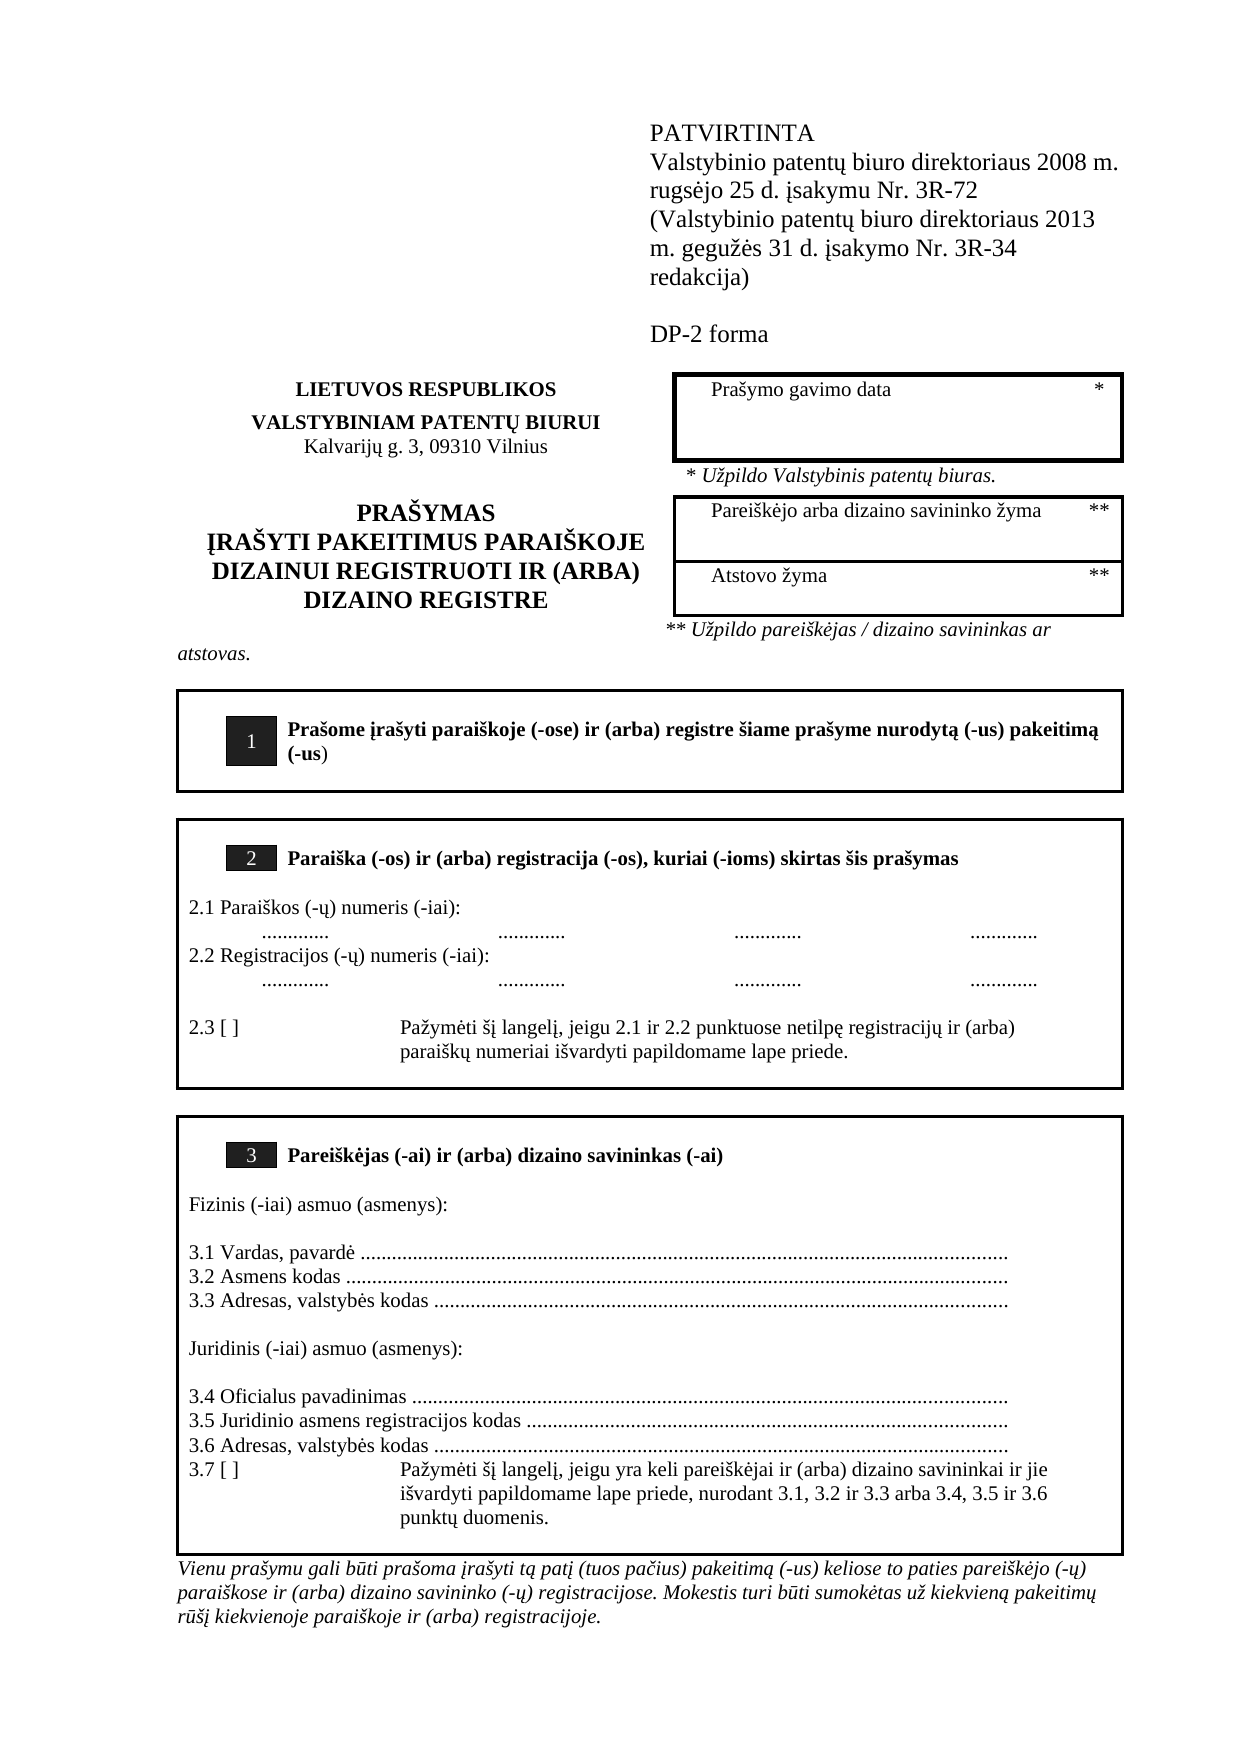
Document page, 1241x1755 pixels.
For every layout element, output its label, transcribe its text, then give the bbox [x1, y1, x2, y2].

text PATVIRTINTA [649, 118, 1122, 147]
table_cell [227, 871, 276, 895]
table_cell Paraiška (-os) ir (arba) registracija (-os), kuriai (-ioms) skirtas šis prašymas [277, 845, 1121, 870]
table_cell [676, 499, 699, 522]
table_cell [676, 587, 699, 613]
table_cell [227, 991, 276, 1015]
table_cell [1076, 523, 1121, 560]
text ** Užpildo pareiškėjas / dizaino savininkas ar atstovas. [177, 617, 1122, 665]
table_cell 2.3 [ ][] [179, 1015, 388, 1063]
table_cell [677, 410, 699, 458]
table_cell [276, 765, 1121, 790]
table_cell Pareiškėjo arba dizaino savininko žyma [700, 499, 1076, 522]
table_cell [1076, 463, 1122, 495]
table_header [227, 1118, 276, 1142]
table_cell Fizinis (-iai) asmuo (asmenys): 3.1 Vardas, pavardė 3.2 Asmens kodas 3.3 Adresas, valstybės kodas Juridinis (-iai) asmuo (asmenys): 3.4 Oficialus pavadinimas 3.5 Juridinio asmens registracijos kodas 3.6 Adresas, valstybės kodas [179, 1192, 1051, 1457]
table_header [276, 692, 1121, 716]
text Valstybinio patentų biuro direktoriaus 2008 m. rugsėjo 25 d. įsakymu Nr. 3R-72 [649, 147, 1122, 204]
table_cell [276, 870, 1121, 895]
table_cell [227, 1168, 276, 1192]
text DP-2 forma [177, 319, 1122, 348]
table_cell [700, 410, 1076, 458]
table_header [677, 377, 699, 410]
table_cell 2.2 Registracijos (-ų) numeris (-iai): [179, 943, 1051, 967]
table_cell [179, 1167, 227, 1192]
table_cell 2 [227, 846, 276, 870]
table_cell [179, 991, 227, 1015]
table_cell 3.7 [ ][] [179, 1457, 388, 1529]
table_cell Atstovo žyma [700, 563, 1076, 587]
text redakcija) [649, 262, 1122, 291]
table_cell Pažymėti šį langelį, jeigu yra keli pareiškėjai ir (arba) dizaino savininkai ir jie išvardyti papildomame lape priede, nurodant 3.1, 3.2 ir 3.3 arba 3.4, 3.5 ir 3.6 punktų duomenis. [389, 1457, 1076, 1529]
table_cell [676, 563, 699, 587]
table_header [179, 1118, 227, 1142]
table_header [227, 692, 276, 716]
table_cell [1076, 1015, 1121, 1063]
table_cell [1051, 895, 1076, 919]
table_cell 3 [227, 1143, 276, 1167]
table_cell [227, 1063, 276, 1087]
table_cell ............. [886, 919, 1121, 943]
table_cell [1076, 410, 1120, 458]
table_header [179, 821, 227, 844]
table_cell [1051, 1192, 1076, 1457]
table_cell ............. [413, 919, 649, 943]
table_header [276, 1118, 1121, 1142]
table_cell [179, 765, 227, 790]
table_cell ............. [413, 967, 649, 991]
table_cell ............. [886, 967, 1121, 991]
table_cell ** [1076, 499, 1121, 522]
text paraiškose ir (arba) dizaino savininko (-ų) registracijose. Mokestis turi būti sumokėtas už kiekvieną pakeitimų [177, 1580, 1122, 1604]
table_cell [179, 845, 226, 870]
table_cell 2.1 Paraiškos (-ų) numeris (-iai): [179, 895, 1051, 919]
table_cell ............. [179, 919, 413, 943]
table_cell [1076, 895, 1121, 919]
table_cell 1 [227, 717, 276, 765]
table_cell [276, 1063, 1013, 1087]
table_header [227, 821, 276, 844]
table_cell [276, 991, 1013, 1015]
table_cell [1014, 991, 1121, 1015]
table_cell [676, 523, 699, 560]
table_cell Pareiškėjas (-ai) ir (arba) dizaino savininkas (-ai) [277, 1142, 1121, 1167]
table_cell [1076, 587, 1121, 613]
table_cell [700, 523, 1076, 560]
table_cell Prašome įrašyti paraiškoje (-ose) ir (arba) registre šiame prašyme nurodytą (-us) pakeitimą (-us) [277, 716, 1121, 765]
table_cell [179, 1063, 227, 1087]
table_cell [179, 716, 226, 765]
table_cell [276, 1529, 1013, 1553]
table_cell ............. [650, 967, 886, 991]
table_cell [276, 1167, 1121, 1192]
table_cell * Užpildo Valstybinis patentų biuras. [675, 463, 1076, 495]
table_cell ** [1076, 563, 1121, 587]
table_cell [1051, 943, 1076, 967]
table_header [179, 692, 227, 716]
table_cell [1076, 1457, 1121, 1529]
table_cell ............. [650, 919, 886, 943]
table_cell [227, 1529, 276, 1553]
table_header [276, 821, 1121, 844]
table_cell [1014, 1063, 1121, 1087]
text Vienu prašymu gali būti prašoma įrašyti tą patį (tuos pačius) pakeitimą (-us) keliose to paties pareiškėjo (-ų) [177, 1556, 1122, 1580]
table_cell Pažymėti šį langelį, jeigu 2.1 ir 2.2 punktuose netilpę registracijų ir (arba) paraiškų numeriai išvardyti papildomame lape priede. [389, 1015, 1076, 1063]
table_header Prašymo gavimo data [700, 377, 1076, 410]
table_cell [1076, 1192, 1121, 1457]
table_cell [700, 587, 1076, 613]
table_header LIETUVOS RESPUBLIKOS [177, 372, 672, 410]
table_cell PRAŠYMAS ĮRAŠYTI PAKEITIMUS PARAIŠKOJE DIZAINUI REGISTRUOTI IR (ARBA) DIZAINO REGISTRE [177, 495, 673, 613]
text rūšį kiekvienoje paraiškoje ir (arba) registracijoje. [177, 1604, 1122, 1628]
table_cell [227, 766, 276, 790]
table_cell [179, 1529, 227, 1553]
table_cell [177, 458, 674, 495]
table_cell VALSTYBINIAM PATENTŲ BIURUI Kalvarijų g. 3, 09310 Vilnius [177, 410, 672, 458]
text (Valstybinio patentų biuro direktoriaus 2013 m. gegužės 31 d. įsakymo Nr. 3R-34 [649, 204, 1122, 262]
table_cell [179, 870, 227, 895]
table_cell [179, 1142, 226, 1167]
table_cell ............. [179, 967, 413, 991]
table_cell [1076, 943, 1121, 967]
table_header * [1076, 377, 1120, 410]
table_cell [1014, 1529, 1121, 1553]
